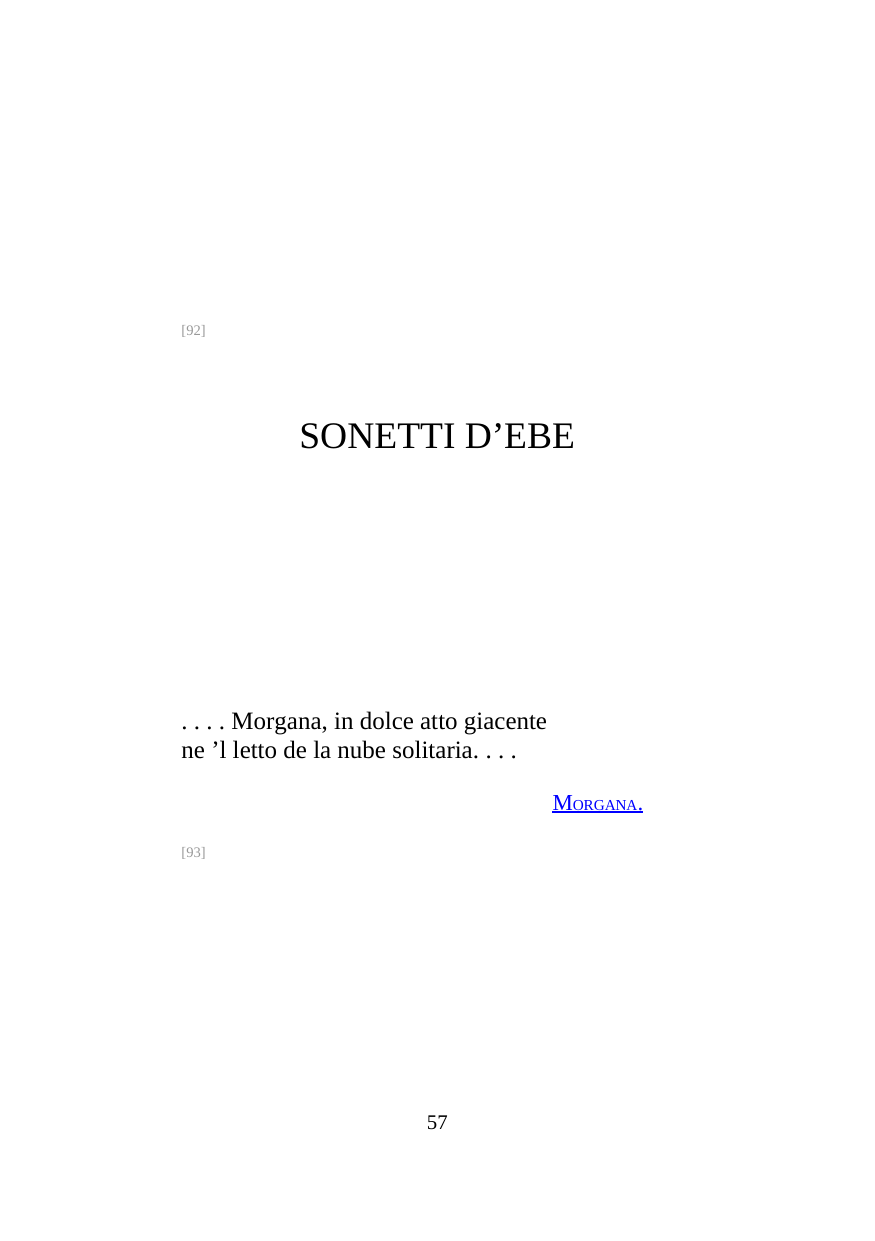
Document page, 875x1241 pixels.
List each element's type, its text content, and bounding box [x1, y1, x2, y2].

text . . . . Morgana, in dolce atto giacente ne ’l letto de la nube solitaria. . . . [181, 706, 668, 764]
subtitle SONETTI D’EBE [181, 413, 693, 456]
text [93] [206, 844, 693, 861]
text Morgana. [181, 789, 643, 815]
text [92] [206, 321, 693, 338]
